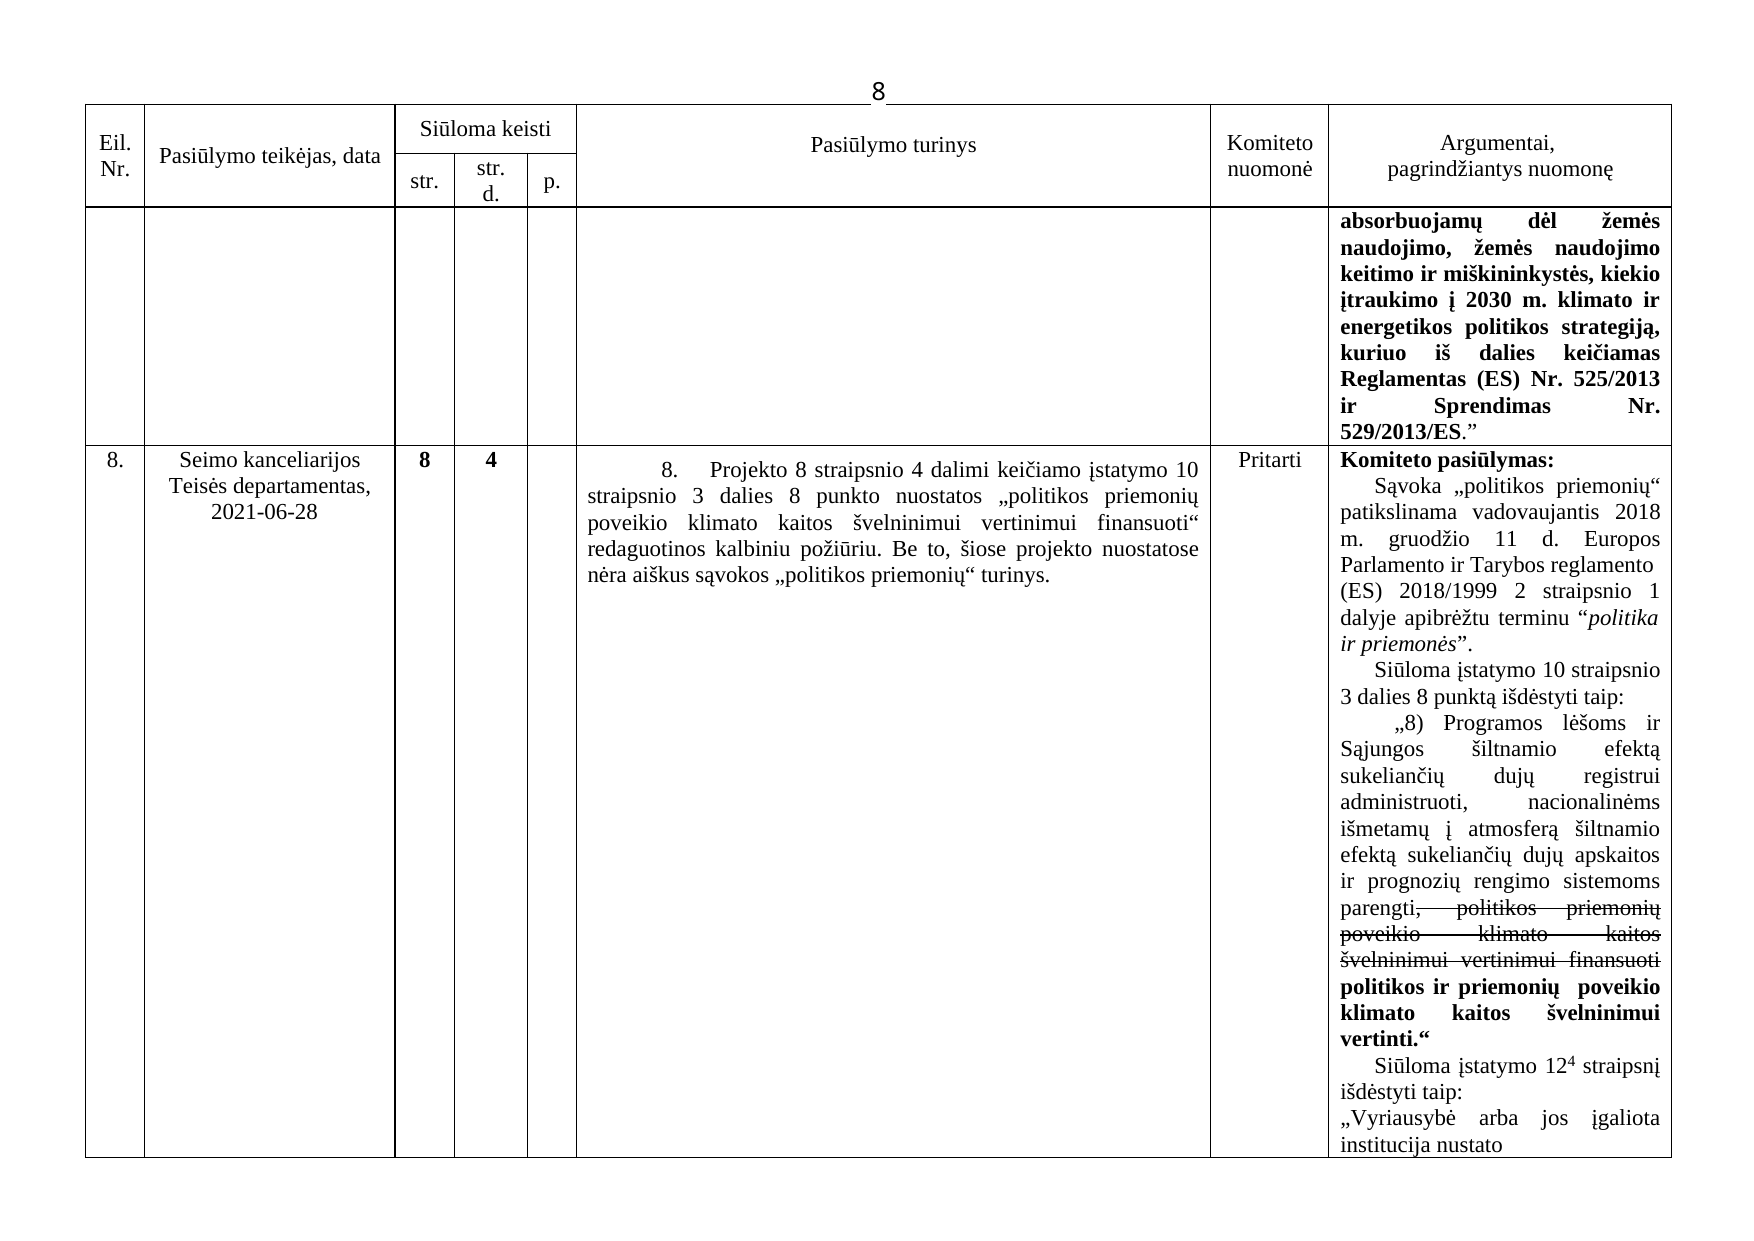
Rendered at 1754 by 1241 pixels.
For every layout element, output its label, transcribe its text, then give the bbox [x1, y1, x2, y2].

table_cell [528, 446, 576, 1157]
table_header Pasiūlymo teikėjas, data [145, 105, 394, 206]
table_cell 8 [396, 446, 454, 1157]
table_cell 4 [455, 446, 527, 1157]
table_header Siūloma keisti [396, 105, 576, 153]
table_header Pasiūlymo turinys [577, 105, 1210, 206]
table_cell [86, 208, 144, 444]
table_cell [455, 208, 527, 444]
table_cell [396, 208, 454, 444]
table_cell Komiteto pasiūlymas: Sąvoka „politikos priemonių“ patikslinama vadovaujantis 2018 m. gruodžio 11 d. Europos Parlamento ir Tarybos reglamento (ES) 2018/1999 2 straipsnio 1 dalyje apibrėžtu terminu “politika ir priemonės”. Siūloma įstatymo 10 straipsnio 3 dalies 8 punktą išdėstyti taip: „8) Programos lėšoms ir Sąjungos šiltnamio efektą sukeliančių dujų registrui administruoti, nacionalinėms išmetamų į atmosferą šiltnamio efektą sukeliančių dujų apskaitos ir prognozių rengimo sistemoms parengti, politikos priemonių poveikio klimato kaitos švelninimui vertinimui finansuoti politikos ir priemonių poveikio klimato kaitos švelninimui vertinti.“ Siūloma įstatymo 124 straipsnį išdėstyti taip: „Vyriausybė arba jos įgaliota institucija nustato [1329, 446, 1671, 1157]
table_cell 8. Projekto 8 straipsnio 4 dalimi keičiamo įstatymo 10 straipsnio 3 dalies 8 punkto nuostatos „politikos priemonių poveikio klimato kaitos švelninimui vertinimui finansuoti“ redaguotinos kalbiniu požiūriu. Be to, šiose projekto nuostatose nėra aiškus sąvokos „politikos priemonių“ turinys. [577, 446, 1210, 1157]
table_header Komiteto nuomonė [1211, 105, 1328, 206]
table_cell Pritarti [1211, 446, 1328, 1157]
table_cell Seimo kanceliarijos Teisės departamentas, 2021-06-28 [145, 446, 394, 1157]
table_cell absorbuojamų dėl žemės naudojimo, žemės naudojimo keitimo ir miškininkystės, kiekio įtraukimo į 2030 m. klimato ir energetikos politikos strategiją, kuriuo iš dalies keičiamas Reglamentas (ES) Nr. 525/2013 ir Sprendimas Nr. 529/2013/ES.” [1329, 208, 1671, 444]
table_cell [528, 208, 576, 444]
table_cell p. [528, 154, 576, 206]
table_cell str. [396, 154, 454, 206]
table_cell [1211, 208, 1328, 444]
table_cell 8. [86, 446, 144, 1157]
table_cell [145, 208, 394, 444]
table_cell str. d. [455, 154, 527, 206]
table_cell [577, 208, 1210, 444]
table_header Eil. Nr. [86, 105, 144, 206]
table_header Argumentai, pagrindžiantys nuomonę [1329, 105, 1671, 206]
